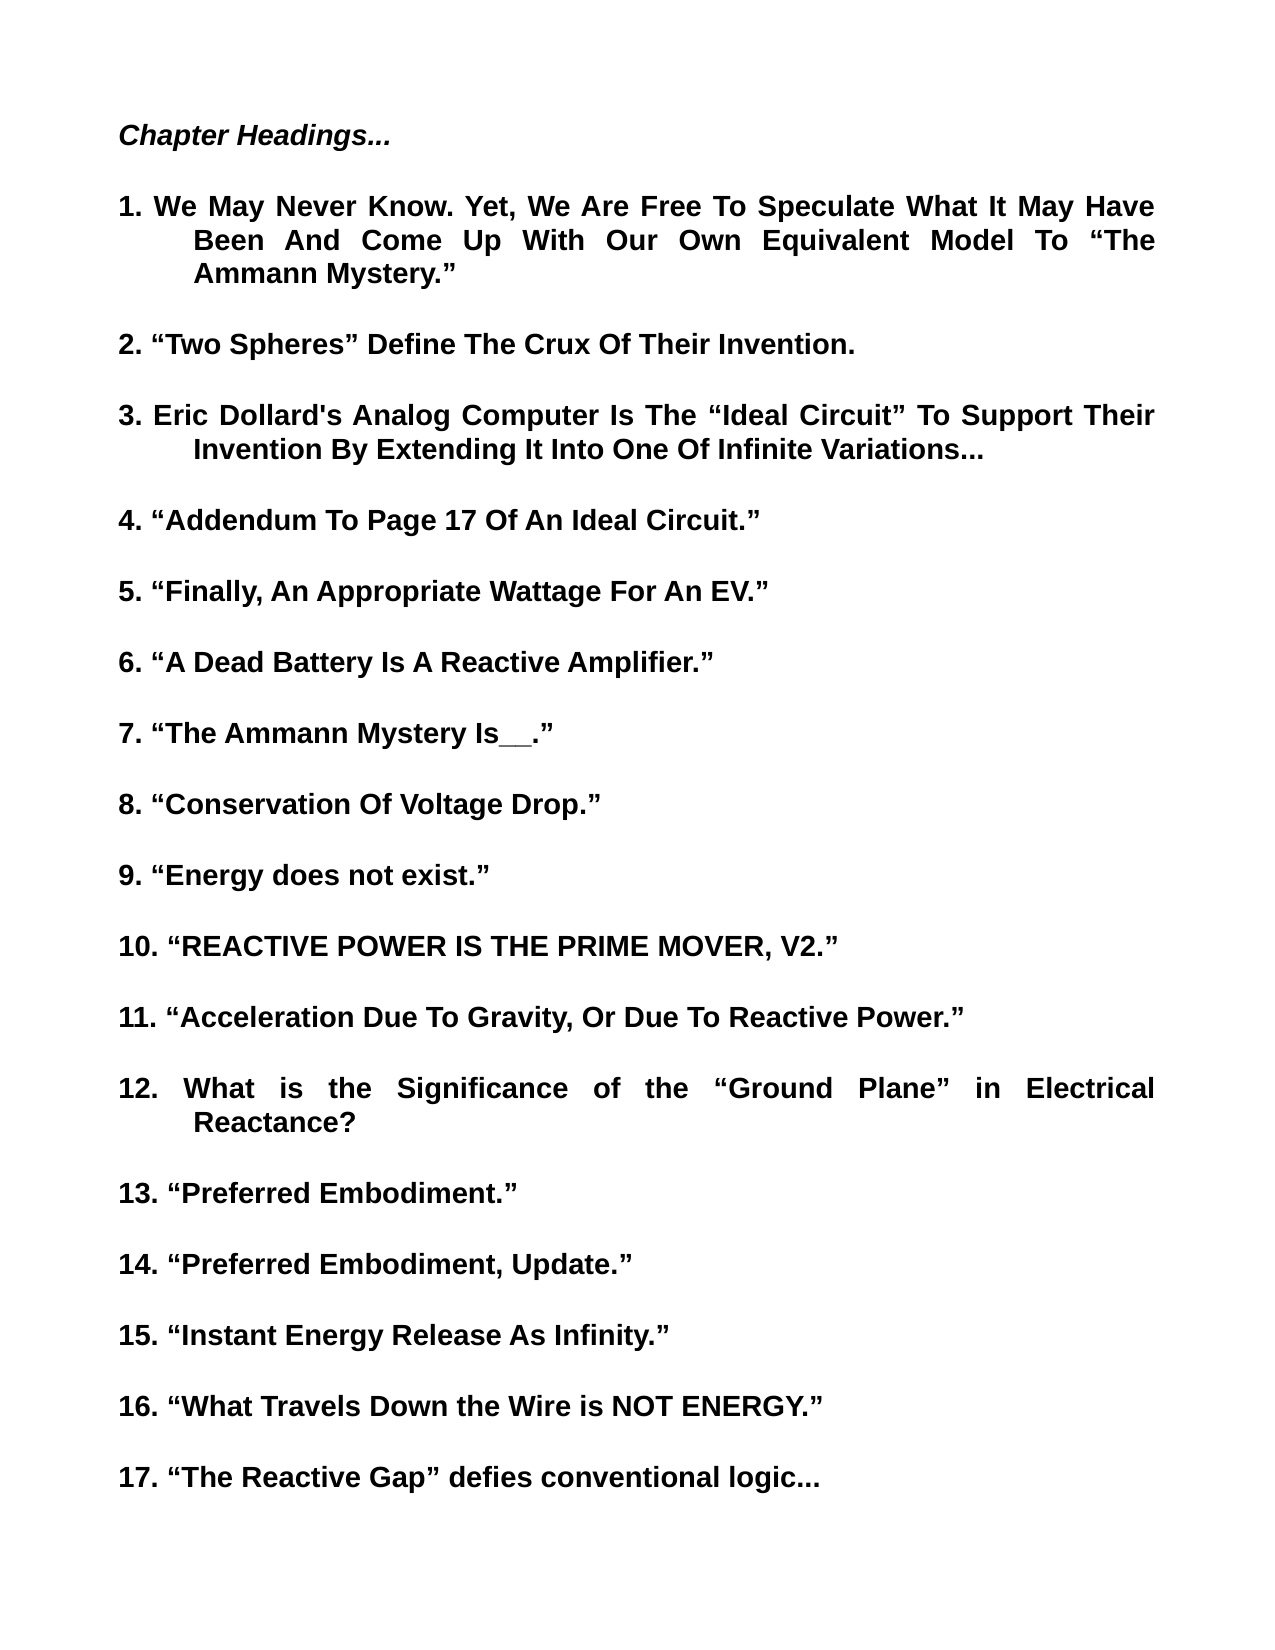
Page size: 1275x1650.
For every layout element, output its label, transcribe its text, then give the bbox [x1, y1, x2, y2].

subtitle 13. “Preferred Embodiment.” [118, 1176, 1157, 1209]
subtitle 3. Eric Dollard's Analog Computer Is The “Ideal Circuit” To Support Their Invention By Extending It Into One Of Infinite Variations... [118, 398, 1157, 465]
subtitle 2. “Two Spheres” Define The Crux Of Their Invention. [118, 327, 1157, 361]
subtitle 1. We May Never Know. Yet, We Are Free To Speculate What It May Have Been And Come Up With Our Own Equivalent Model To “The Ammann Mystery.” [118, 189, 1157, 290]
subtitle Chapter Headings... [118, 118, 1157, 152]
subtitle 15. “Instant Energy Release As Infinity.” [118, 1318, 1157, 1351]
subtitle 14. “Preferred Embodiment, Update.” [118, 1247, 1157, 1280]
subtitle 10. “REACTIVE POWER IS THE PRIME MOVER, V2.” [118, 929, 1157, 963]
subtitle 12. What is the Significance of the “Ground Plane” in Electrical Reactance? [118, 1071, 1157, 1138]
subtitle 7. “The Ammann Mystery Is__.” [118, 716, 1157, 749]
subtitle 17. “The Reactive Gap” defies conventional logic... [118, 1460, 1157, 1493]
subtitle 11. “Acceleration Due To Gravity, Or Due To Reactive Power.” [118, 1000, 1157, 1034]
subtitle 9. “Energy does not exist.” [118, 858, 1157, 892]
subtitle 16. “What Travels Down the Wire is NOT ENERGY.” [118, 1389, 1157, 1422]
subtitle 6. “A Dead Battery Is A Reactive Amplifier.” [118, 645, 1157, 678]
subtitle 4. “Addendum To Page 17 Of An Ideal Circuit.” [118, 503, 1157, 536]
subtitle 5. “Finally, An Appropriate Wattage For An EV.” [118, 574, 1157, 607]
subtitle 8. “Conservation Of Voltage Drop.” [118, 787, 1157, 821]
